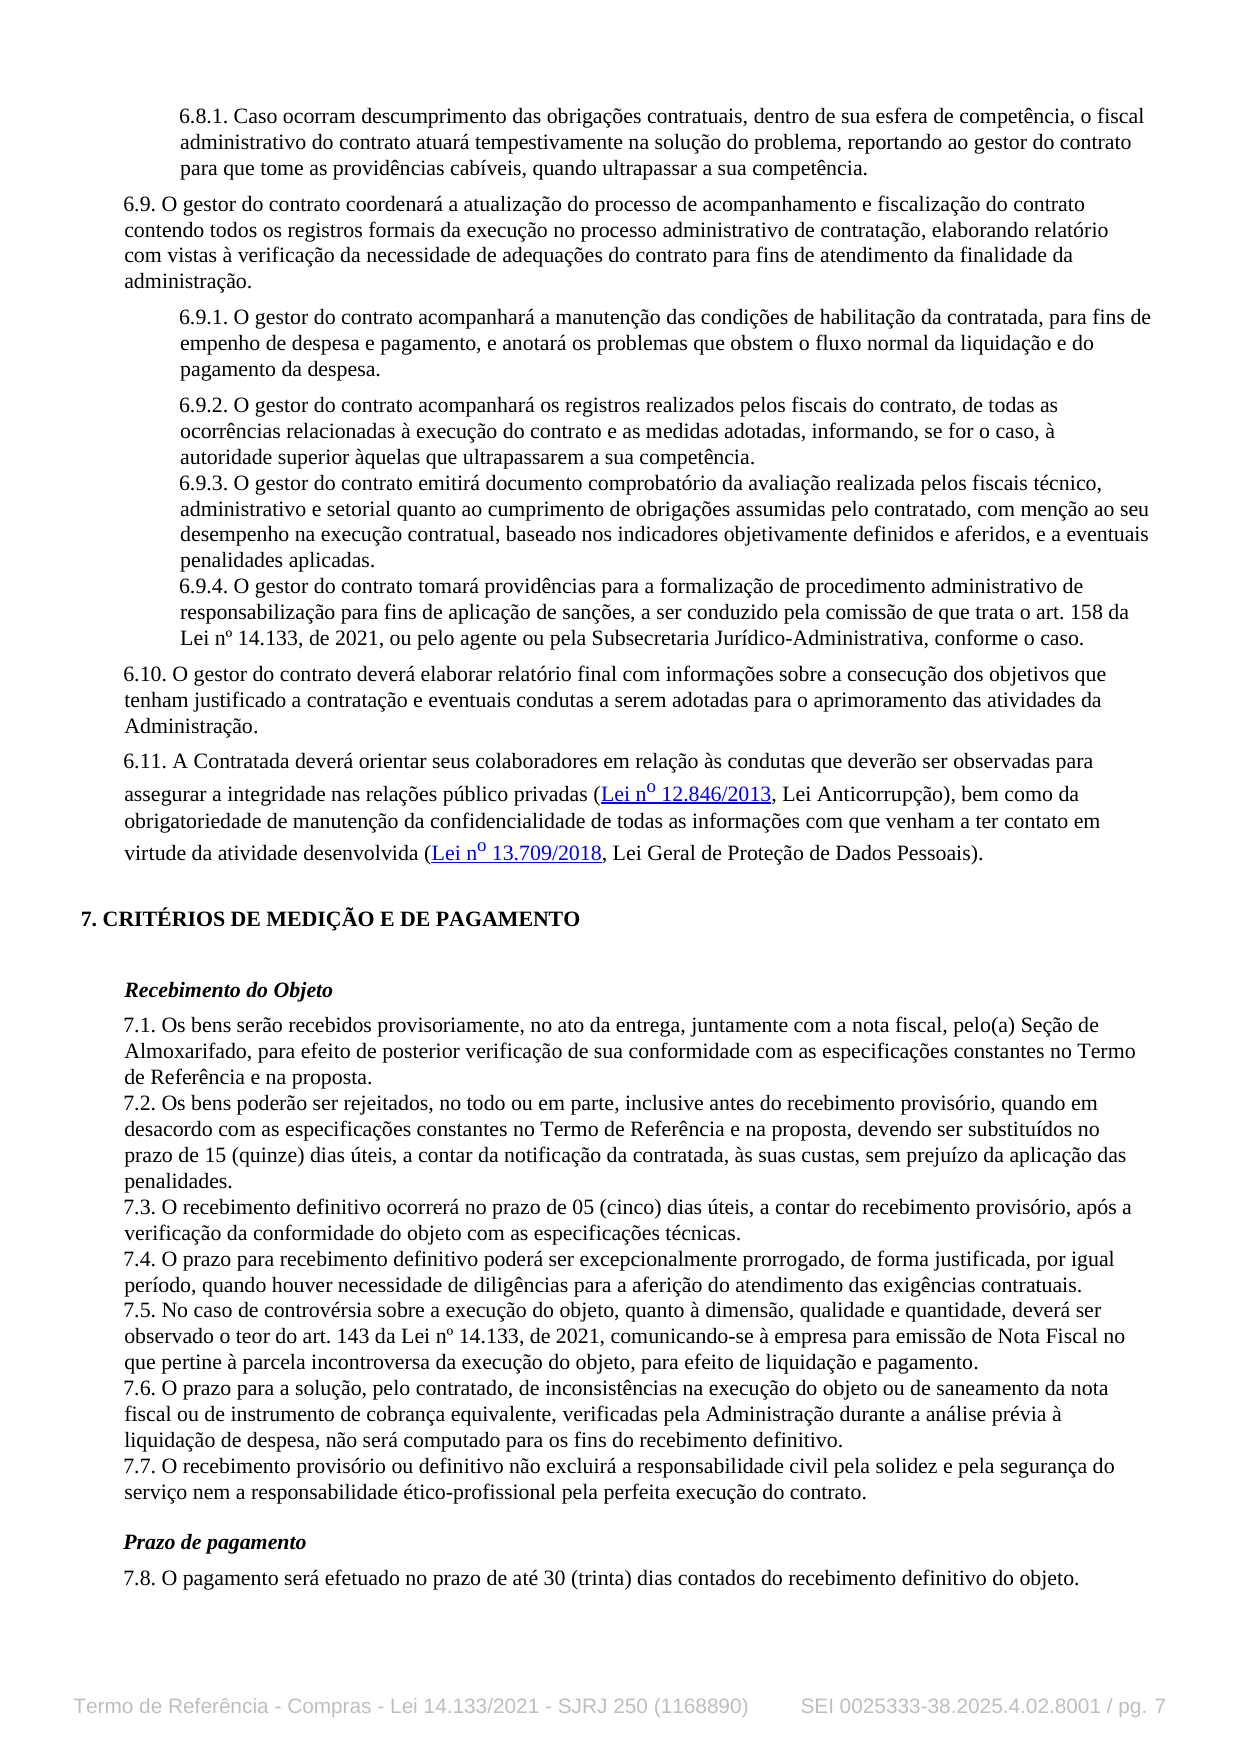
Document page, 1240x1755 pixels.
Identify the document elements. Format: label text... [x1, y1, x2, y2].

text 7.1. Os bens serão recebidos provisoriamente, no ato da entrega, juntamente com a nota fiscal, pelo(a) Seção de Almoxarifado, para efeito de posterior verificação de sua conformidade com as especificações constantes no Termo de Referência e na proposta. [123, 1012, 1152, 1089]
subtitle 7. CRITÉRIOS DE MEDIÇÃO E DE PAGAMENTO [81, 906, 1162, 931]
text 7.2. Os bens poderão ser rejeitados, no todo ou em parte, inclusive antes do recebimento provisório, quando em desacordo com as especificações constantes no Termo de Referência e na proposta, devendo ser substituídos no prazo de 15 (quinze) dias úteis, a contar da notificação da contratada, às suas custas, sem prejuízo da aplicação das penalidades. [123, 1090, 1152, 1193]
text 6.8.1. Caso ocorram descumprimento das obrigações contratuais, dentro de sua esfera de competência, o fiscal administrativo do contrato atuará tempestivamente na solução do problema, reportando ao gestor do contrato para que tome as providências cabíveis, quando ultrapassar a sua competência. [179, 103, 1152, 180]
text 6.9.1. O gestor do contrato acompanhará a manutenção das condições de habilitação da contratada, para fins de empenho de despesa e pagamento, e anotará os problemas que obstem o fluxo normal da liquidação e do pagamento da despesa. [179, 304, 1152, 381]
text 6.10. O gestor do contrato deverá elaborar relatório final com informações sobre a consecução dos objetivos que tenham justificado a contratação e eventuais condutas a serem adotadas para o aprimoramento das atividades da Administração. [123, 661, 1152, 738]
text Prazo de pagamento [123, 1529, 1162, 1554]
text 6.9.2. O gestor do contrato acompanhará os registros realizados pelos fiscais do contrato, de todas as ocorrências relacionadas à execução do contrato e as medidas adotadas, informando, se for o caso, à autoridade superior àquelas que ultrapassarem a sua competência. [179, 392, 1152, 469]
text 6.11. A Contratada deverá orientar seus colaboradores em relação às condutas que deverão ser observadas para assegurar a integridade nas relações público privadas (Lei no 12.846/2013, Lei Anticorrupção), bem como da obrigatoriedade de manutenção da confidencialidade de todas as informações com que venham a ter contato em virtude da atividade desenvolvida (Lei no 13.709/2018, Lei Geral de Proteção de Dados Pessoais). [123, 748, 1152, 866]
text 7.4. O prazo para recebimento definitivo poderá ser excepcionalmente prorrogado, de forma justificada, por igual período, quando houver necessidade de diligências para a aferição do atendimento das exigências contratuais. [123, 1246, 1152, 1297]
text 6.9.3. O gestor do contrato emitirá documento comprobatório da avaliação realizada pelos fiscais técnico, administrativo e setorial quanto ao cumprimento de obrigações assumidas pelo contratado, com menção ao seu desempenho na execução contratual, baseado nos indicadores objetivamente definidos e aferidos, e a eventuais penalidades aplicadas. [179, 469, 1152, 573]
text 7.8. O pagamento será efetuado no prazo de até 30 (trinta) dias contados do recebimento definitivo do objeto. [123, 1564, 1152, 1590]
text 7.3. O recebimento definitivo ocorrerá no prazo de 05 (cinco) dias úteis, a contar do recebimento provisório, após a verificação da conformidade do objeto com as especificações técnicas. [123, 1194, 1152, 1245]
text 6.9. O gestor do contrato coordenará a atualização do processo de acompanhamento e fiscalização do contrato contendo todos os registros formais da execução no processo administrativo de contratação, elaborando relatório com vistas à verificação da necessidade de adequações do contrato para fins de atendimento da finalidade da administração. [123, 191, 1152, 294]
text 7.7. O recebimento provisório ou definitivo não excluirá a responsabilidade civil pela solidez e pela segurança do serviço nem a responsabilidade ético-profissional pela perfeita execução do contrato. [123, 1453, 1152, 1504]
text 7.5. No caso de controvérsia sobre a execução do objeto, quanto à dimensão, qualidade e quantidade, deverá ser observado o teor do art. 143 da Lei nº 14.133, de 2021, comunicando-se à empresa para emissão de Nota Fiscal no que pertine à parcela incontroversa da execução do objeto, para efeito de liquidação e pagamento. [123, 1297, 1152, 1374]
text 6.9.4. O gestor do contrato tomará providências para a formalização de procedimento administrativo de responsabilização para fins de aplicação de sanções, a ser conduzido pela comissão de que trata o art. 158 da Lei nº 14.133, de 2021, ou pelo agente ou pela Subsecretaria Jurídico-Administrativa, conforme o caso. [179, 573, 1152, 650]
text 7.6. O prazo para a solução, pelo contratado, de inconsistências na execução do objeto ou de saneamento da nota fiscal ou de instrumento de cobrança equivalente, verificadas pela Administração durante a análise prévia à liquidação de despesa, não será computado para os fins do recebimento definitivo. [123, 1375, 1152, 1452]
subtitle Recebimento do Objeto [124, 977, 1162, 1002]
